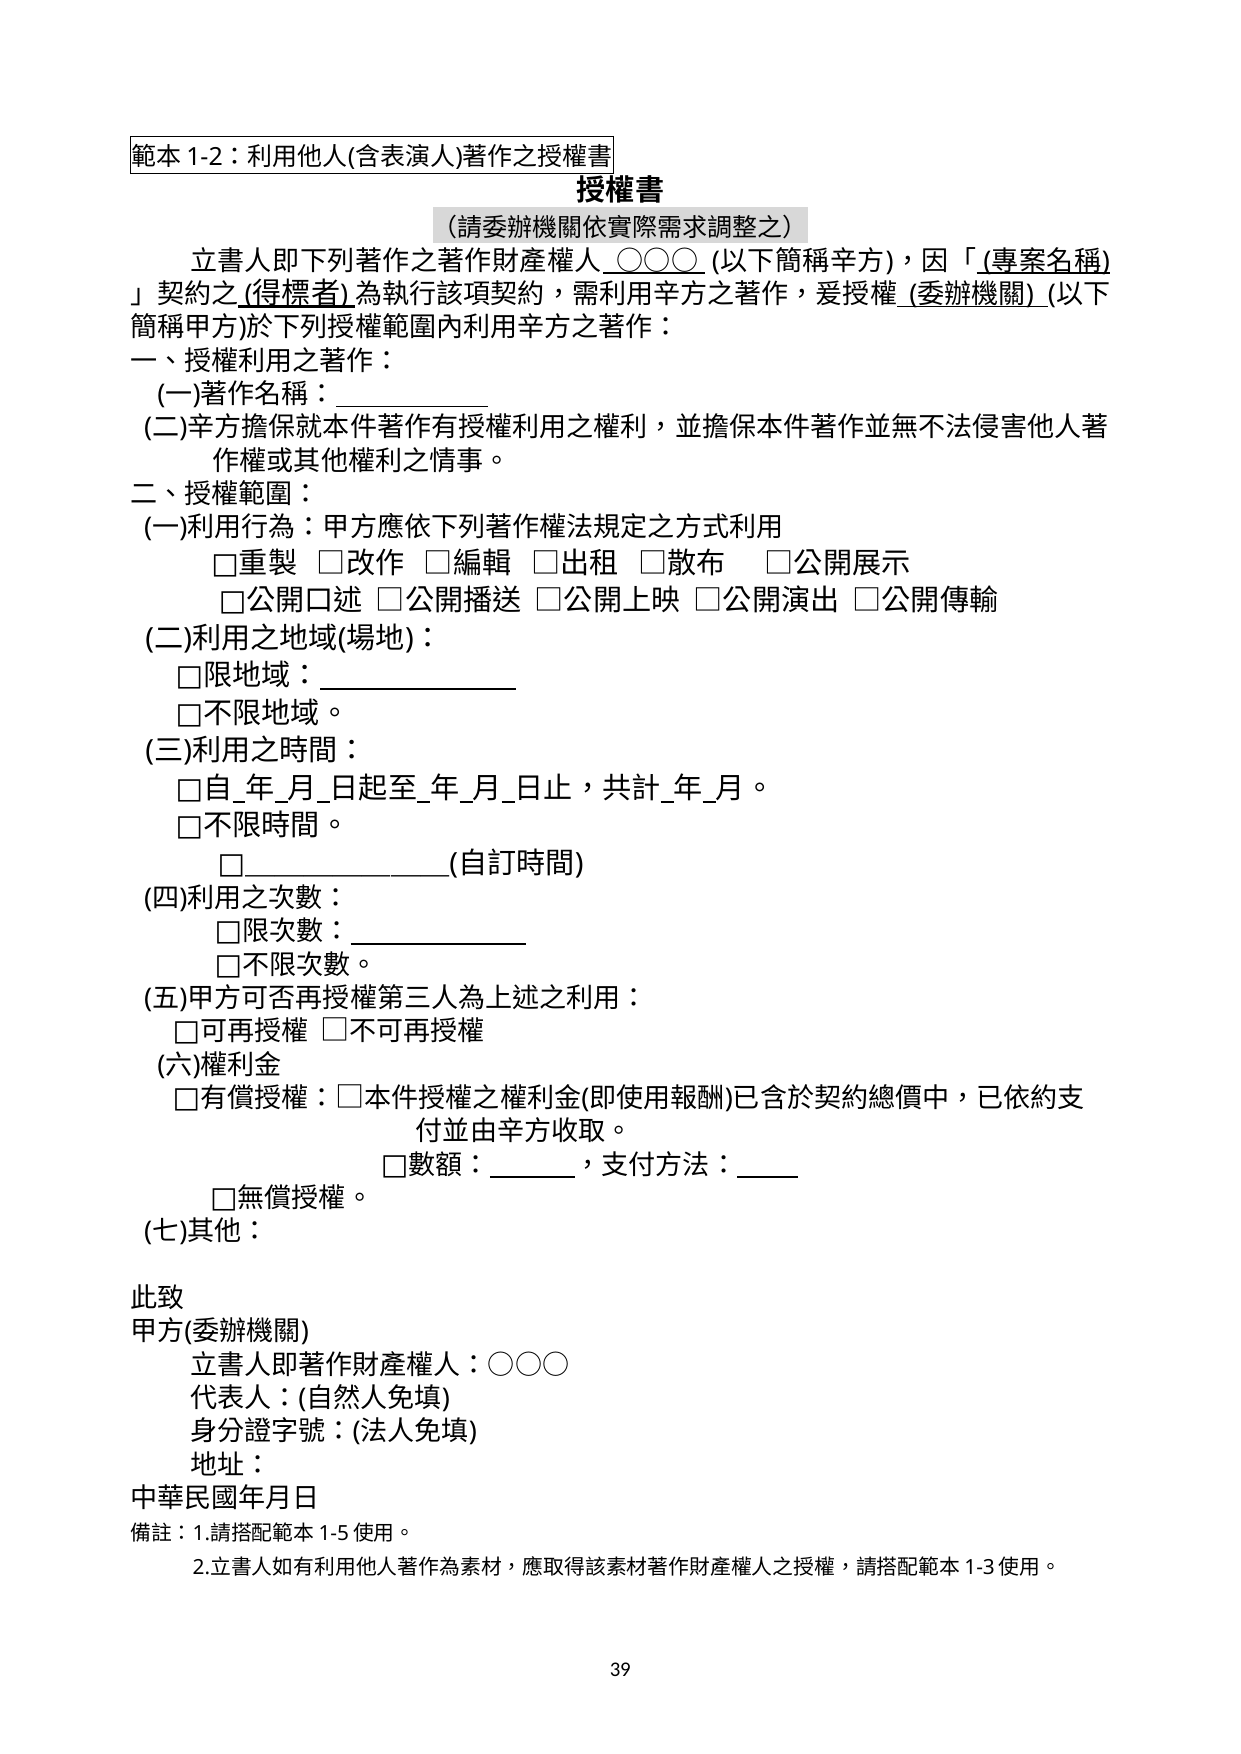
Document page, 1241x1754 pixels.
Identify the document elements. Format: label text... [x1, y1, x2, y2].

text (七)其他： [130, 1214, 1110, 1247]
text 此致 [130, 1281, 1110, 1314]
text (五)甲方可否再授權第三人為上述之利用： [130, 981, 1110, 1014]
text (三)利用之時間： [130, 731, 1110, 768]
text 身分證字號：(法人免填) [130, 1414, 1110, 1447]
text (一)著作名稱： [130, 377, 1110, 410]
text □無償授權。 [210, 1181, 1110, 1214]
text □數額： ，支付方法： [381, 1147, 1110, 1181]
text 立書人即著作財產權人：○○○ [130, 1347, 1110, 1381]
text □自 年 月 日起至 年 月 日止，共計 年 月。 [130, 768, 1110, 806]
text 中華民國年月日 [130, 1481, 1110, 1514]
text 代表人：(自然人免填) [130, 1381, 1110, 1414]
text (六)權利金 [130, 1047, 1110, 1081]
text □限次數： [214, 914, 1110, 947]
text □可再授權 □不可再授權 [130, 1014, 1110, 1047]
text 二、授權範圍： [130, 477, 1110, 510]
text □不限時間。 [130, 806, 1110, 843]
text 立書人即下列著作之著作財產權人 ○○○ (以下簡稱辛方)，因「 (專案名稱) 」契約之 (得標者) 為執行該項契約，需利用辛方之著作，爰授權 (委辦機關) (以下簡稱甲方)於下列授權範圍內利用辛方之著作： [130, 243, 1110, 343]
text □公開口述 □公開播送 □公開上映 □公開演出 □公開傳輸 [218, 581, 1110, 618]
text 備註：1.請搭配範本1-5使用。 [130, 1514, 1110, 1547]
text 地址： [130, 1447, 1110, 1481]
text □＿＿＿＿＿＿＿(自訂時間) [130, 843, 1110, 881]
text 授權書 [130, 174, 1110, 207]
text 一、授權利用之著作： [130, 343, 1110, 377]
text □重製 □改作 □編輯 □出租 □散布 □公開展示 [204, 543, 1110, 581]
text 甲方(委辦機關) [130, 1314, 1110, 1347]
text （請委辦機關依實際需求調整之） [130, 207, 1110, 243]
text (四)利用之次數： [130, 881, 1110, 914]
text □限地域： [130, 656, 1110, 693]
text □有償授權：□本件授權之權利金(即使用報酬)已含於契約總價中，已依約支付並由辛方收取。 [130, 1081, 1110, 1147]
text (一)利用行為：甲方應依下列著作權法規定之方式利用 [130, 510, 1110, 543]
text (二)利用之地域(場地)： [130, 618, 1110, 656]
text □不限次數。 [214, 947, 1110, 981]
text □不限地域。 [130, 693, 1110, 731]
text 2.立書人如有利用他人著作為素材，應取得該素材著作財產權人之授權，請搭配範本1-3使用。 [192, 1547, 1110, 1581]
text [614, 136, 1110, 174]
text (二)辛方擔保就本件著作有授權利用之權利，並擔保本件著作並無不法侵害他人著作權或其他權利之情事。 [130, 410, 1110, 477]
text 範本1-2：利用他人(含表演人)著作之授權書 [131, 137, 613, 173]
